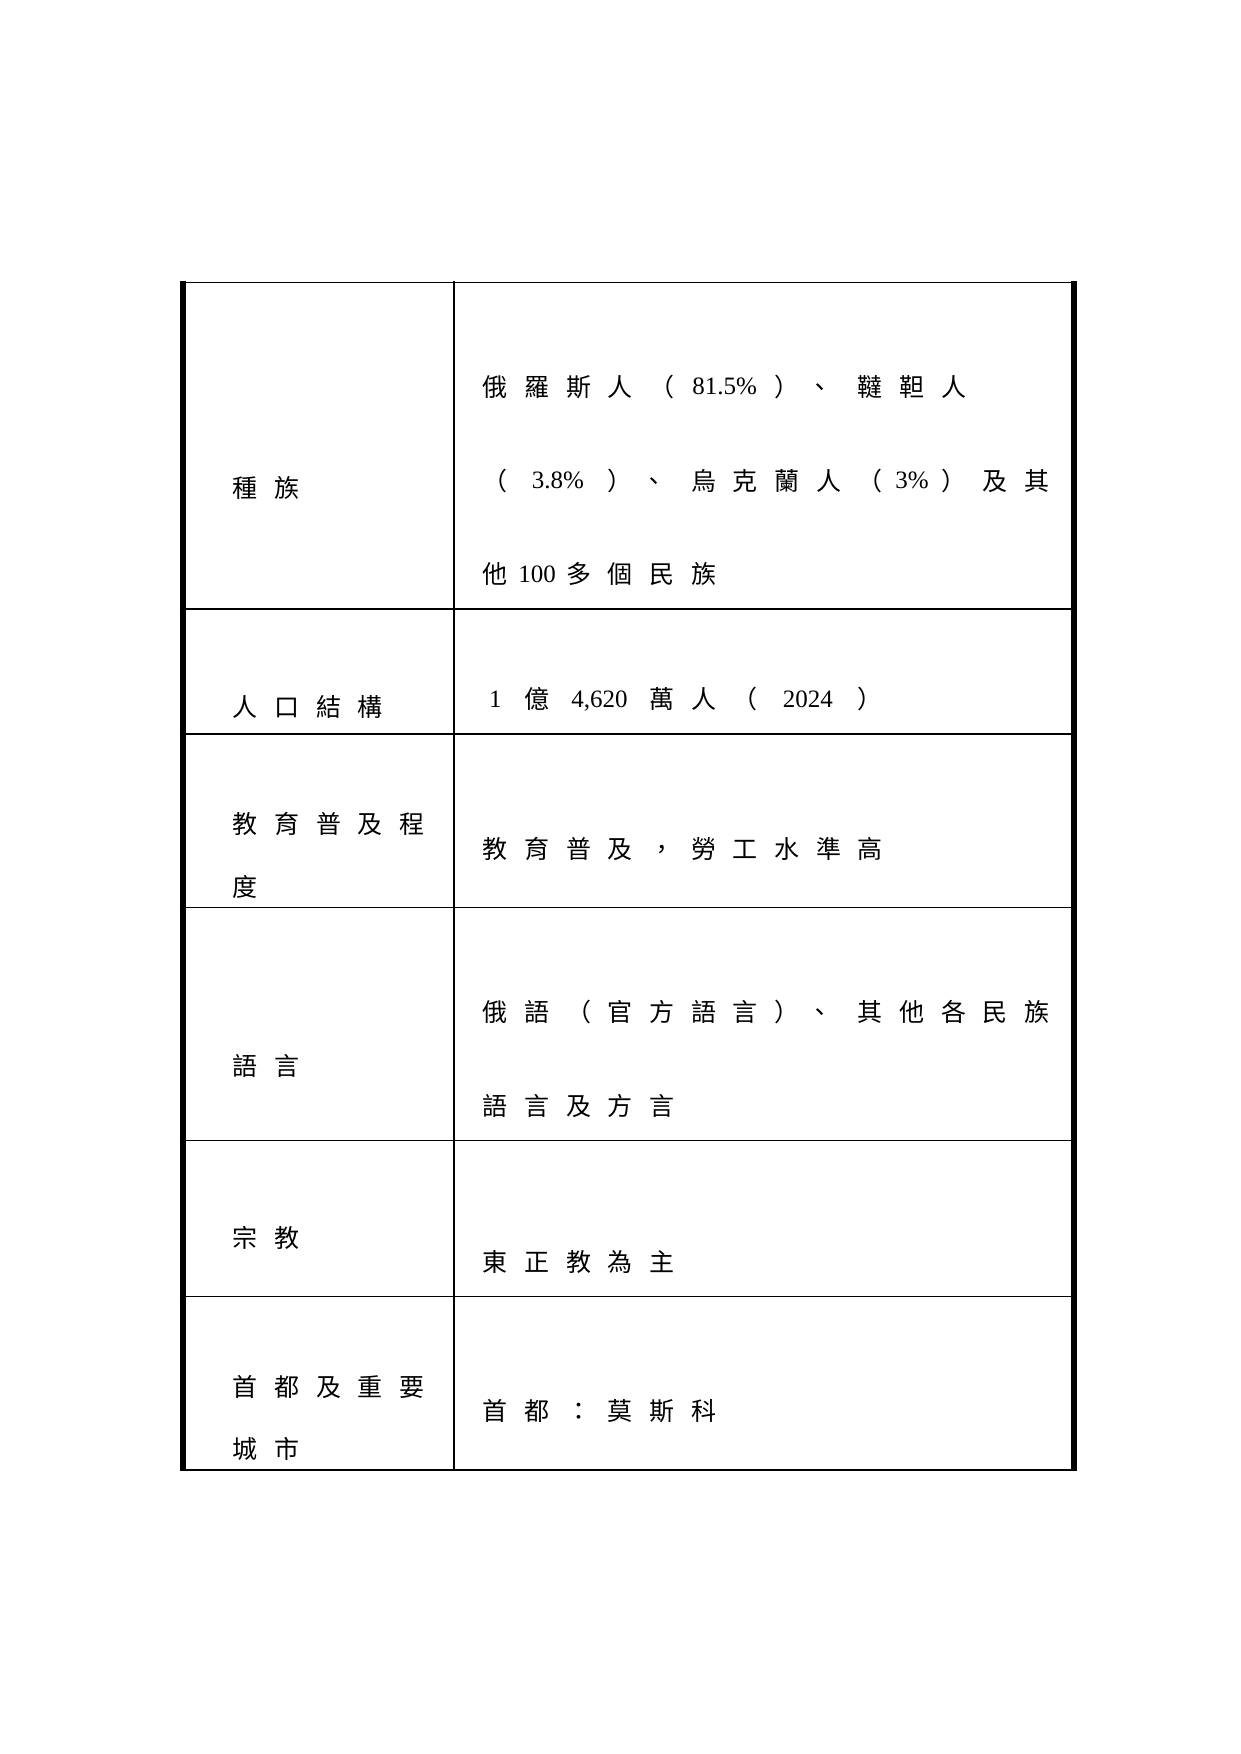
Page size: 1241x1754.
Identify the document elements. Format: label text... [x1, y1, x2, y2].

table_cell 語言 [186, 908, 453, 1139]
table_cell 種族 [186, 283, 453, 608]
table_cell 教育普及程度 [186, 735, 453, 906]
table_cell 首都及重要城市 [186, 1297, 453, 1469]
table_cell 1億4,620萬人（2024） [455, 610, 1071, 733]
table_cell 人口結構 [186, 610, 453, 733]
table_cell 首都：莫斯科 [455, 1297, 1071, 1469]
table_cell 教育普及，勞工水準高 [455, 735, 1071, 906]
table_cell 東正教為主 [455, 1141, 1071, 1296]
table_cell 俄語（官方語言）、其他各民族語言及方言 [455, 908, 1071, 1139]
table_cell 宗教 [186, 1141, 453, 1296]
table_cell 俄羅斯人（81.5%）、韃靼人（3.8%）、烏克蘭人（3%）及其他100多個民族 [455, 283, 1071, 608]
